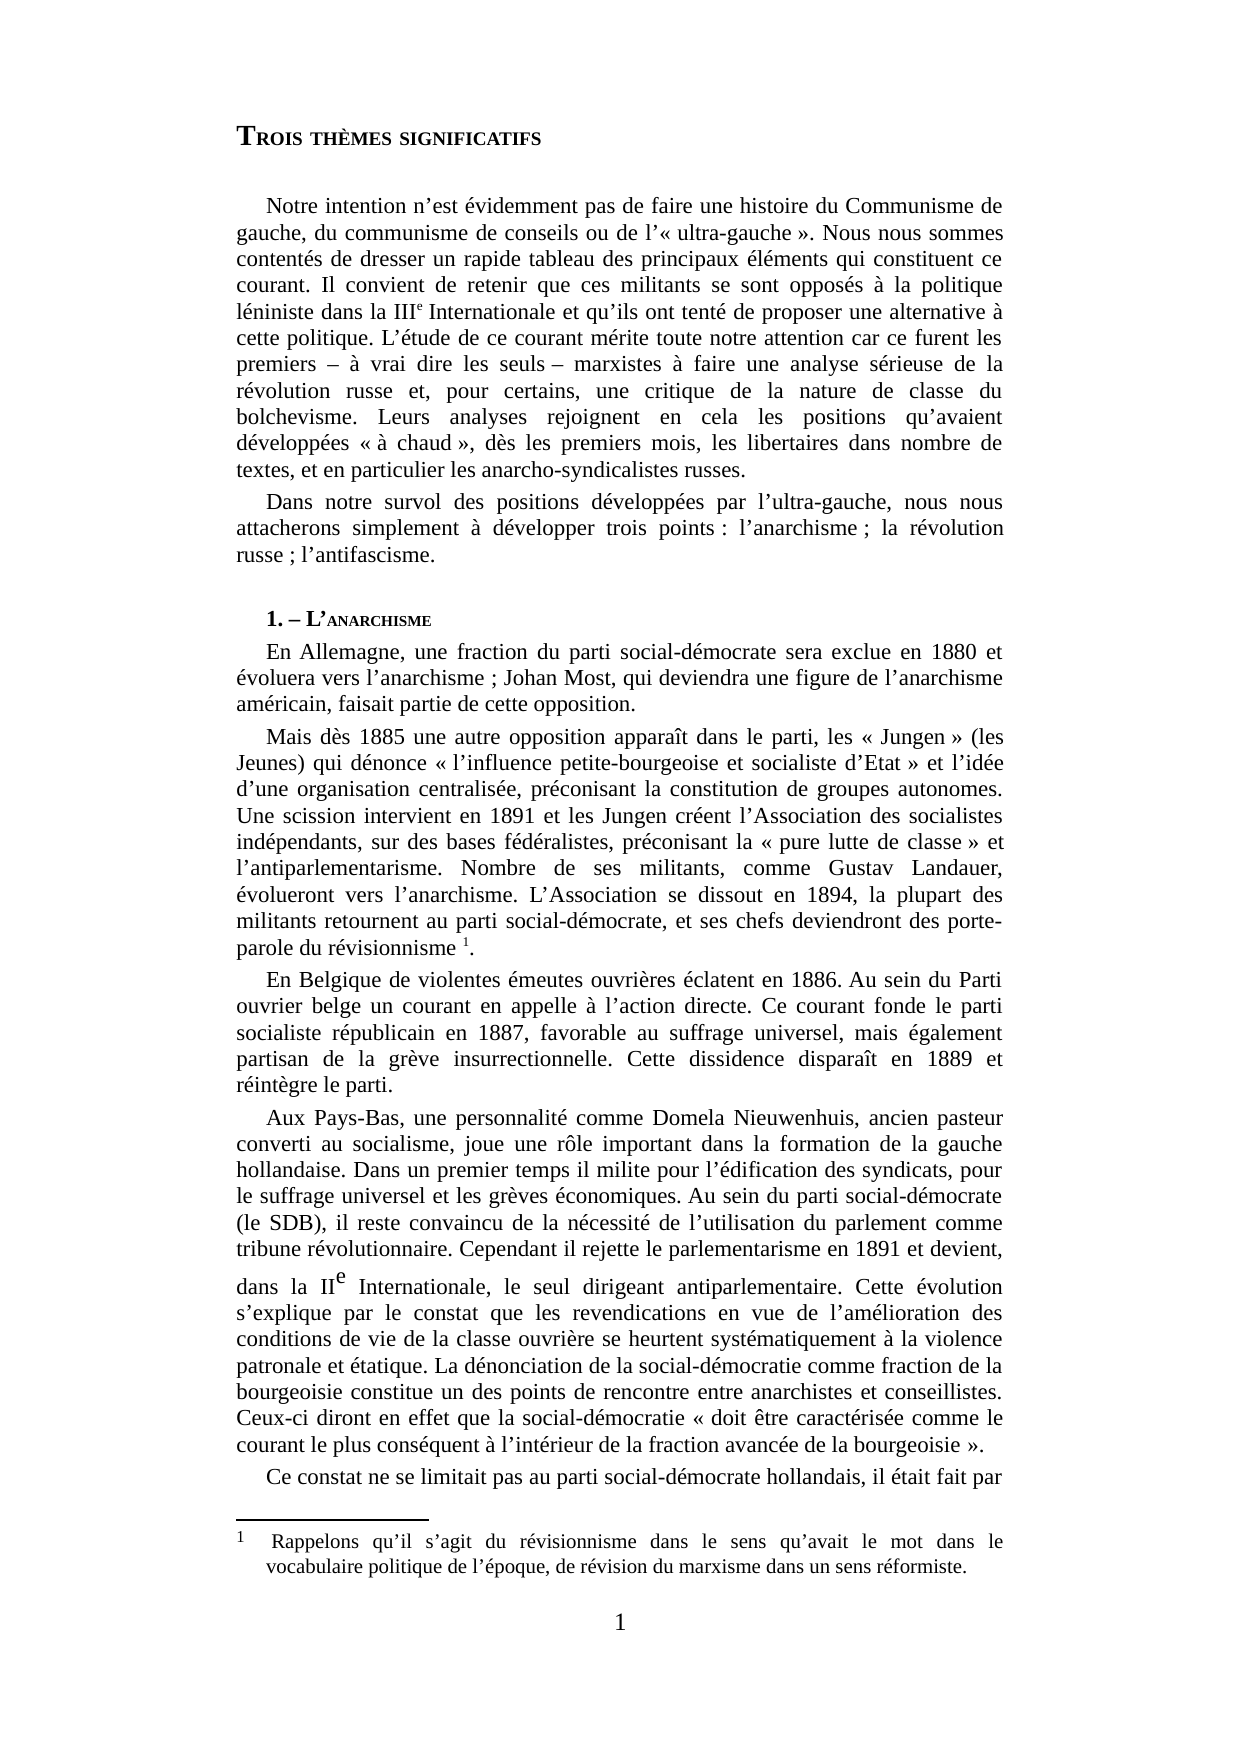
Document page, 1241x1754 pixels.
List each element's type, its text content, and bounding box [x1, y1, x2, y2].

text Rappelons qu’il s’agit du révisionnisme dans le sens qu’avait le mot dans le vocabulaire politique de l’époque, de révision du marxisme dans un sens réformiste. [236, 1526, 1004, 1578]
text Mais dès 1885 une autre opposition apparaît dans le parti, les « Jungen » (les Jeunes) qui dénonce « l’influence petite-bourgeoise et socialiste d’Etat » et l’idée d’une organisation centralisée, préconisant la constitution de groupes autonomes. Une scission intervient en 1891 et les Jungen créent l’Association des socialistes indépendants, sur des bases fédéralistes, préconisant la « pure lutte de classe » et l’antiparlementarisme. Nombre de ses militants, comme Gustav Landauer, évolueront vers l’anarchisme. L’Association se dissout en 1894, la plupart des militants retournent au parti social-démocrate, et ses chefs deviendront des porte-parole du révisionnisme . [236, 723, 1004, 960]
subtitle 1. – L’anarchisme [236, 605, 1004, 632]
subtitle Trois thèmes significatifs [236, 118, 1004, 152]
text Notre intention n’est évidemment pas de faire une histoire du Communisme de gauche, du communisme de conseils ou de l’« ultra-gauche ». Nous nous sommes contentés de dresser un rapide tableau des principaux éléments qui constituent ce courant. Il convient de retenir que ces militants se sont opposés à la politique léniniste dans la IIIe Internationale et qu’ils ont tenté de proposer une alternative à cette politique. L’étude de ce courant mérite toute notre attention car ce furent les premiers – à vrai dire les seuls – marxistes à faire une analyse sérieuse de la révolution russe et, pour certains, une critique de la nature de classe du bolchevisme. Leurs analyses rejoignent en cela les positions qu’avaient développées « à chaud », dès les premiers mois, les libertaires dans nombre de textes, et en particulier les anarcho-syndicalistes russes. [236, 192, 1004, 482]
text En Allemagne, une fraction du parti social-démocrate sera exclue en 1880 et évoluera vers l’anarchisme ; Johan Most, qui deviendra une figure de l’anarchisme américain, faisait partie de cette opposition. [236, 638, 1004, 717]
text Ce constat ne se limitait pas au parti social-démocrate hollandais, il était fait par [236, 1463, 1004, 1489]
text En Belgique de violentes émeutes ouvrières éclatent en 1886. Au sein du Parti ouvrier belge un courant en appelle à l’action directe. Ce courant fonde le parti socialiste républicain en 1887, favorable au suffrage universel, mais également partisan de la grève insurrectionnelle. Cette dissidence disparaît en 1889 et réintègre le parti. [236, 966, 1004, 1098]
text Aux Pays-Bas, une personnalité comme Domela Nieuwenhuis, ancien pasteur converti au socialisme, joue une rôle important dans la formation de la gauche hollandaise. Dans un premier temps il milite pour l’édification des syndicats, pour le suffrage universel et les grèves économiques. Au sein du parti social-démocrate (le SDB), il reste convaincu de la nécessité de l’utilisation du parlement comme tribune révolutionnaire. Cependant il rejette le parlementarisme en 1891 et devient, dans la IIe Internationale, le seul dirigeant antiparlementaire. Cette évolution s’explique par le constat que les revendications en vue de l’amélioration des conditions de vie de la classe ouvrière se heurtent systématiquement à la violence patronale et étatique. La dénonciation de la social-démocratie comme fraction de la bourgeoisie constitue un des points de rencontre entre anarchistes et conseillistes. Ceux-ci diront en effet que la social-démocratie « doit être caractérisée comme le courant le plus conséquent à l’intérieur de la fraction avancée de la bourgeoisie ». [236, 1103, 1004, 1457]
text Dans notre survol des positions développées par l’ultra-gauche, nous nous attacherons simplement à développer trois points : l’anarchisme ; la révolution russe ; l’antifascisme. [236, 488, 1004, 567]
